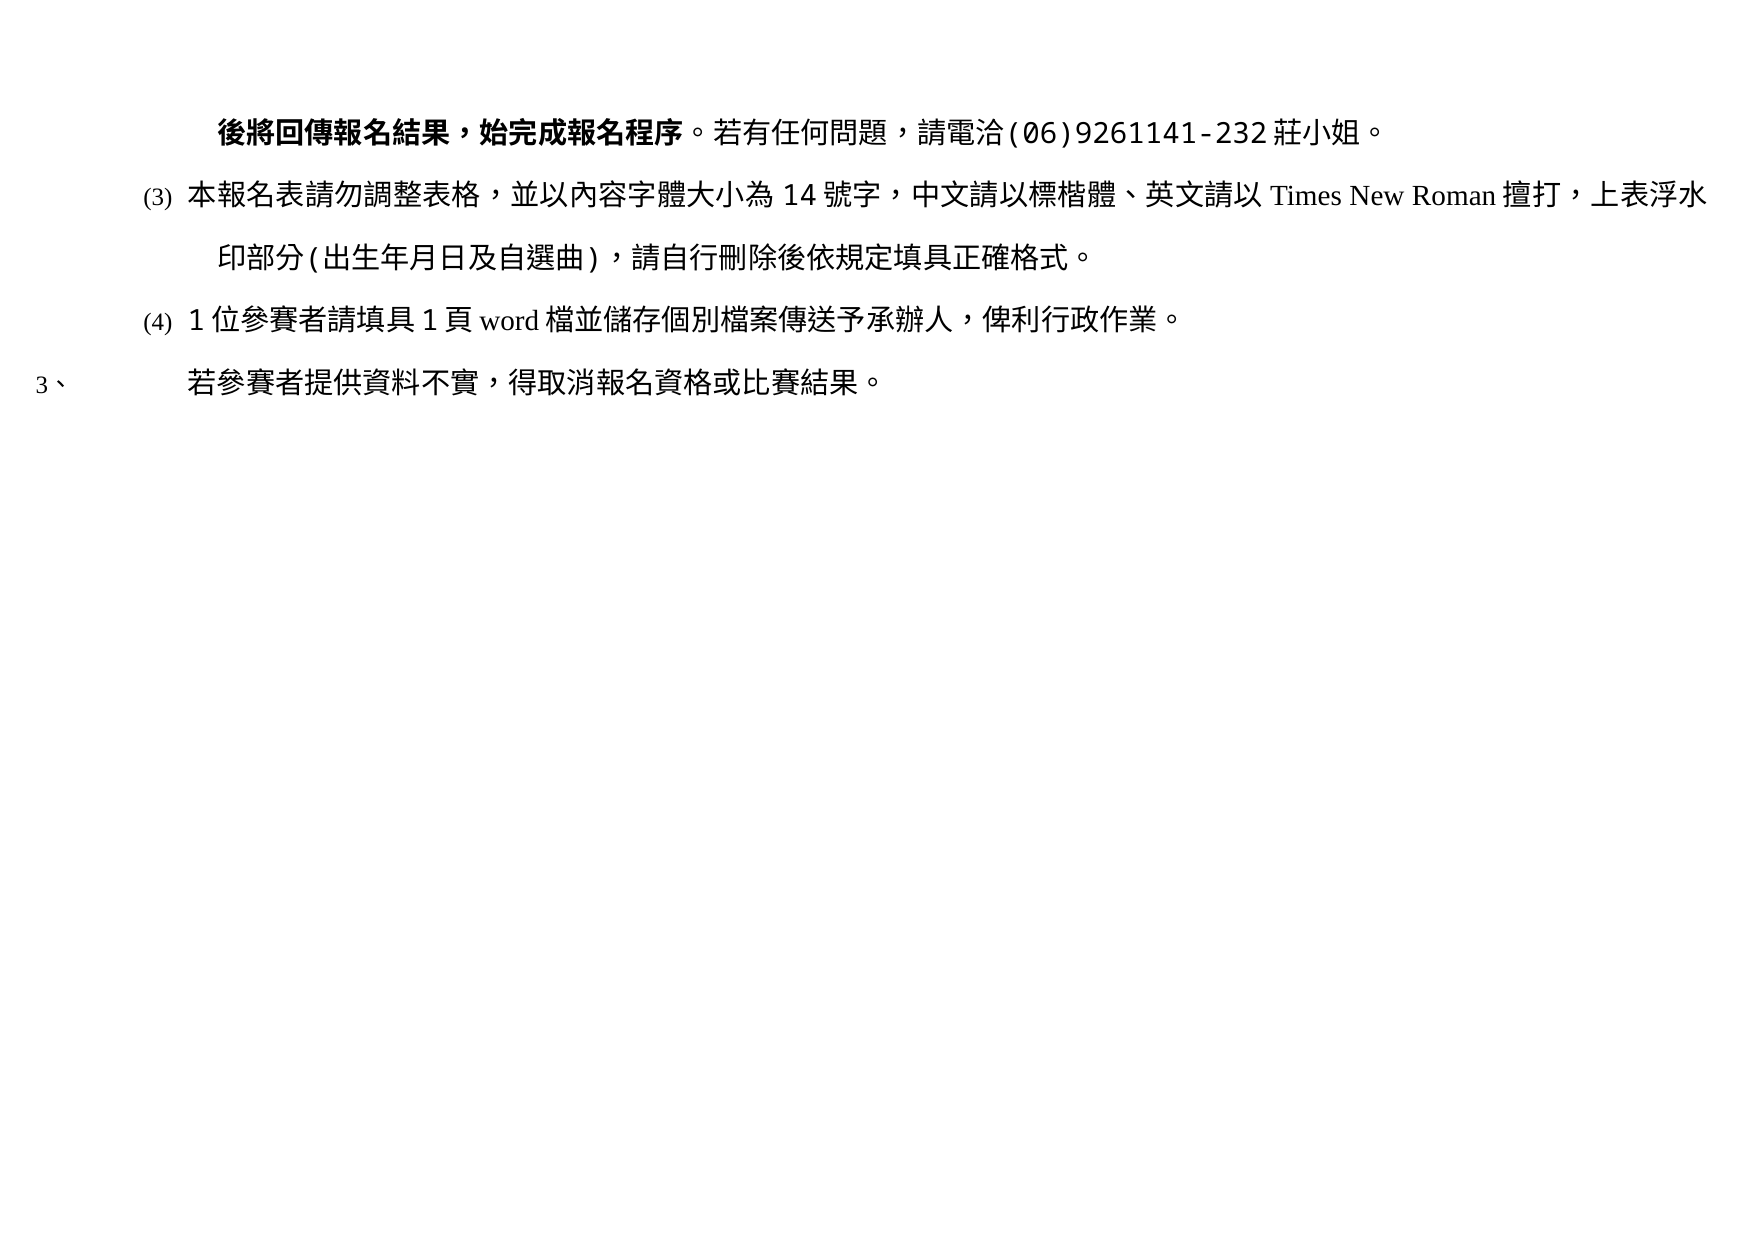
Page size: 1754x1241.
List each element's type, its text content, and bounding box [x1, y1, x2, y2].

list 1位參賽者請填具1頁word檔並儲存個別檔案傳送予承辦人，俾利行政作業。 [143, 276, 1708, 339]
list 後將回傳報名結果，始完成報名程序。若有任何問題，請電洽(06)9261141-232莊小姐。 [143, 89, 1708, 151]
list 若參賽者提供資料不實，得取消報名資格或比賽結果。 [35, 339, 1708, 401]
list 本報名表請勿調整表格，並以內容字體大小為14號字，中文請以標楷體、英文請以Times New Roman擅打，上表浮水印部分(出生年月日及自選曲)，請自行刪除後依規定填具正確格式。 [143, 151, 1708, 276]
